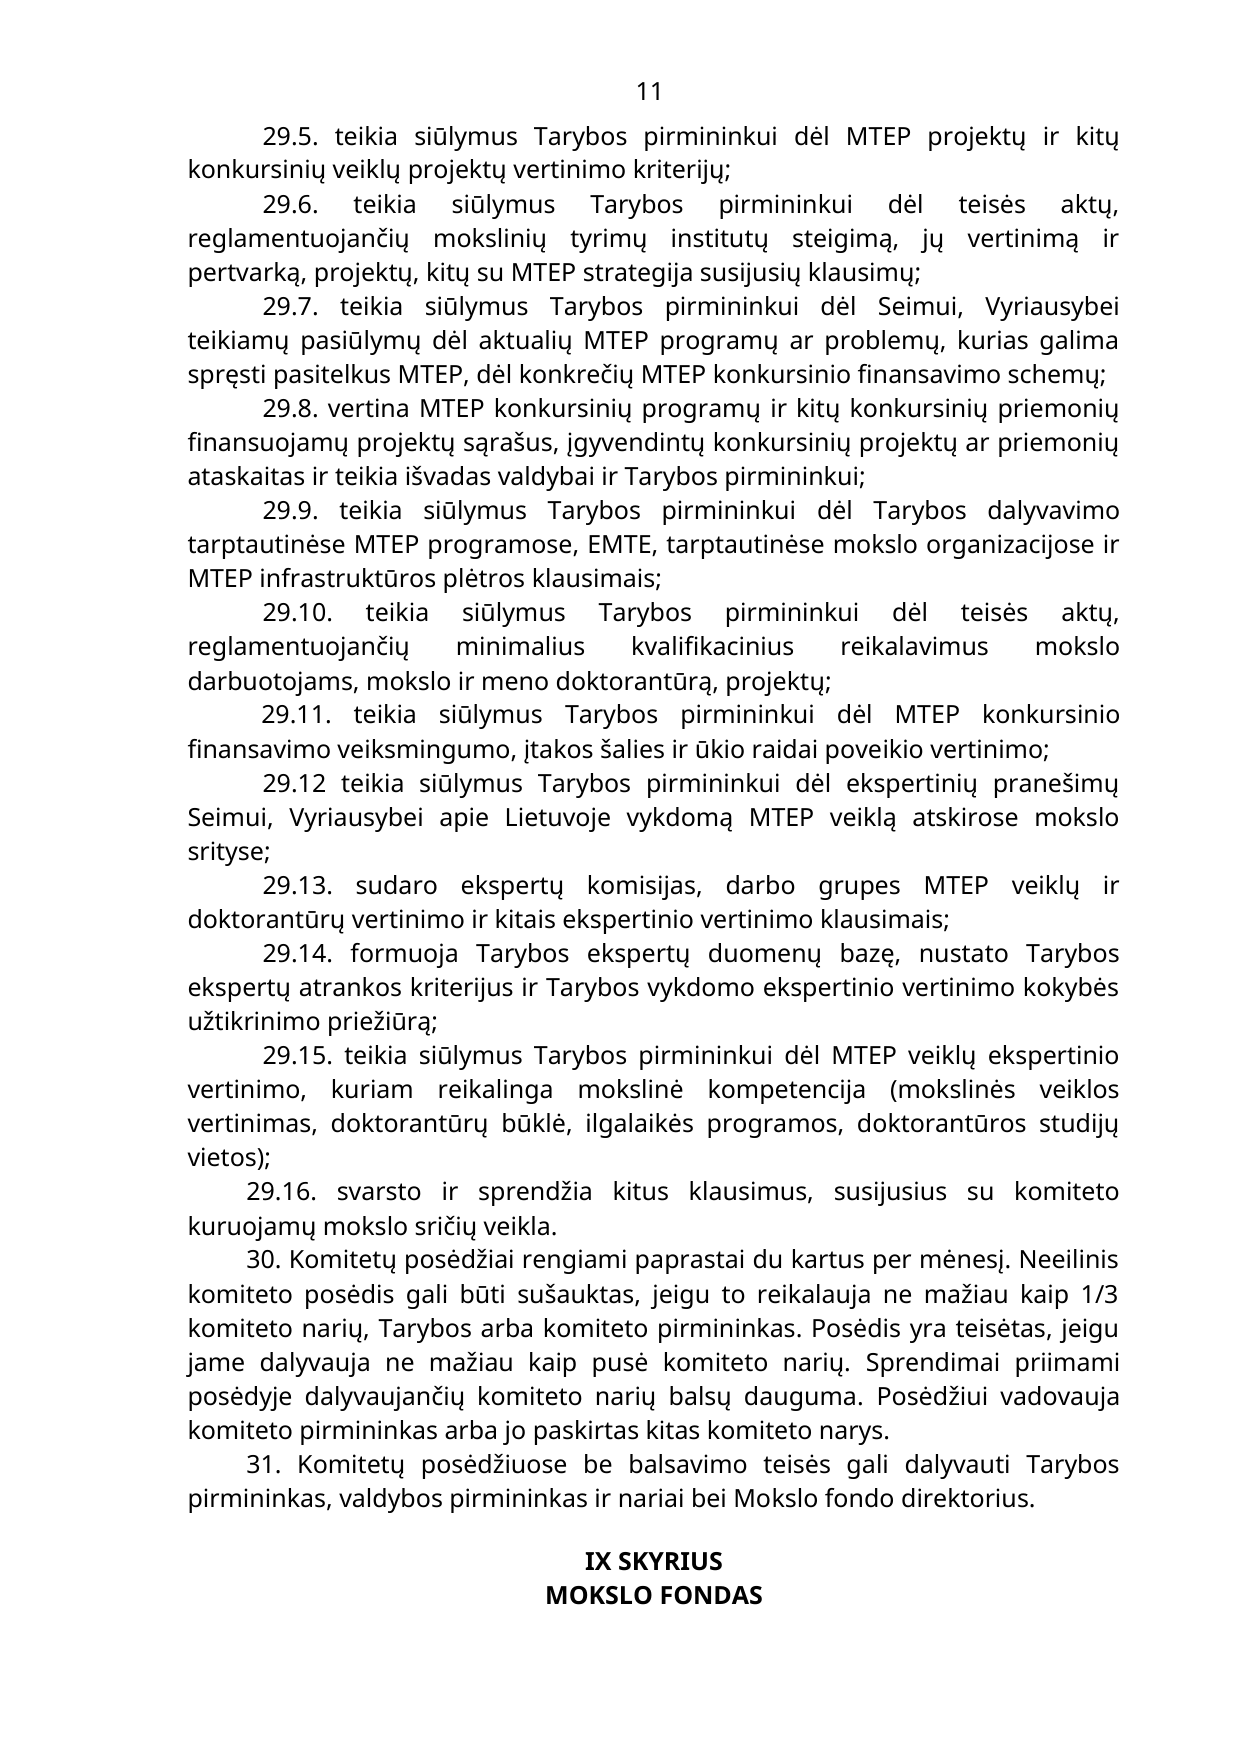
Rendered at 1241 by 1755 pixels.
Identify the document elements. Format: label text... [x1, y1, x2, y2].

text 29.16. svarsto ir sprendžia kitus klausimus, susijusius su komiteto kuruojamų mokslo sričių veikla. [187, 1174, 1120, 1242]
text 29.13. sudaro ekspertų komisijas, darbo grupes MTEP veiklų ir doktorantūrų vertinimo ir kitais ekspertinio vertinimo klausimais; [187, 867, 1120, 936]
text 29.11. teikia siūlymus Tarybos pirmininkui dėl MTEP konkursinio finansavimo veiksmingumo, įtakos šalies ir ūkio raidai poveikio vertinimo; [187, 697, 1120, 765]
text 29.6. teikia siūlymus Tarybos pirmininkui dėl teisės aktų, reglamentuojančių mokslinių tyrimų institutų steigimą, jų vertinimą ir pertvarką, projektų, kitų su MTEP strategija susijusių klausimų; [187, 186, 1120, 288]
text 30. Komitetų posėdžiai rengiami paprastai du kartus per mėnesį. Neeilinis komiteto posėdis gali būti sušauktas, jeigu to reikalauja ne mažiau kaip 1/3 komiteto narių, Tarybos arba komiteto pirmininkas. Posėdis yra teisėtas, jeigu jame dalyvauja ne mažiau kaip pusė komiteto narių. Sprendimai priimami posėdyje dalyvaujančių komiteto narių balsų dauguma. Posėdžiui vadovauja komiteto pirmininkas arba jo paskirtas kitas komiteto narys. [187, 1242, 1120, 1447]
text MOKSLO FONDAS [187, 1577, 1120, 1612]
text 29.10. teikia siūlymus Tarybos pirmininkui dėl teisės aktų, reglamentuojančių minimalius kvalifikacinius reikalavimus mokslo darbuotojams, mokslo ir meno doktorantūrą, projektų; [187, 595, 1120, 697]
text 31. Komitetų posėdžiuose be balsavimo teisės gali dalyvauti Tarybos pirmininkas, valdybos pirmininkas ir nariai bei Mokslo fondo direktorius. [187, 1447, 1120, 1515]
text 29.12 teikia siūlymus Tarybos pirmininkui dėl ekspertinių pranešimų Seimui, Vyriausybei apie Lietuvoje vykdomą MTEP veiklą atskirose mokslo srityse; [187, 765, 1120, 867]
text 29.15. teikia siūlymus Tarybos pirmininkui dėl MTEP veiklų ekspertinio vertinimo, kuriam reikalinga mokslinė kompetencija (mokslinės veiklos vertinimas, doktorantūrų būklė, ilgalaikės programos, doktorantūros studijų vietos); [187, 1038, 1120, 1174]
text 29.9. teikia siūlymus Tarybos pirmininkui dėl Tarybos dalyvavimo tarptautinėse MTEP programose, EMTE, tarptautinėse mokslo organizacijose ir MTEP infrastruktūros plėtros klausimais; [187, 493, 1120, 595]
text 29.5. teikia siūlymus Tarybos pirmininkui dėl MTEP projektų ir kitų konkursinių veiklų projektų vertinimo kriterijų; [187, 118, 1120, 186]
text IX SKYRIUS [187, 1543, 1120, 1577]
text 29.14. formuoja Tarybos ekspertų duomenų bazę, nustato Tarybos ekspertų atrankos kriterijus ir Tarybos vykdomo ekspertinio vertinimo kokybės užtikrinimo priežiūrą; [187, 936, 1120, 1038]
text 29.7. teikia siūlymus Tarybos pirmininkui dėl Seimui, Vyriausybei teikiamų pasiūlymų dėl aktualių MTEP programų ar problemų, kurias galima spręsti pasitelkus MTEP, dėl konkrečių MTEP konkursinio finansavimo schemų; [187, 288, 1120, 391]
text 29.8. vertina MTEP konkursinių programų ir kitų konkursinių priemonių finansuojamų projektų sąrašus, įgyvendintų konkursinių projektų ar priemonių ataskaitas ir teikia išvadas valdybai ir Tarybos pirmininkui; [187, 391, 1120, 493]
